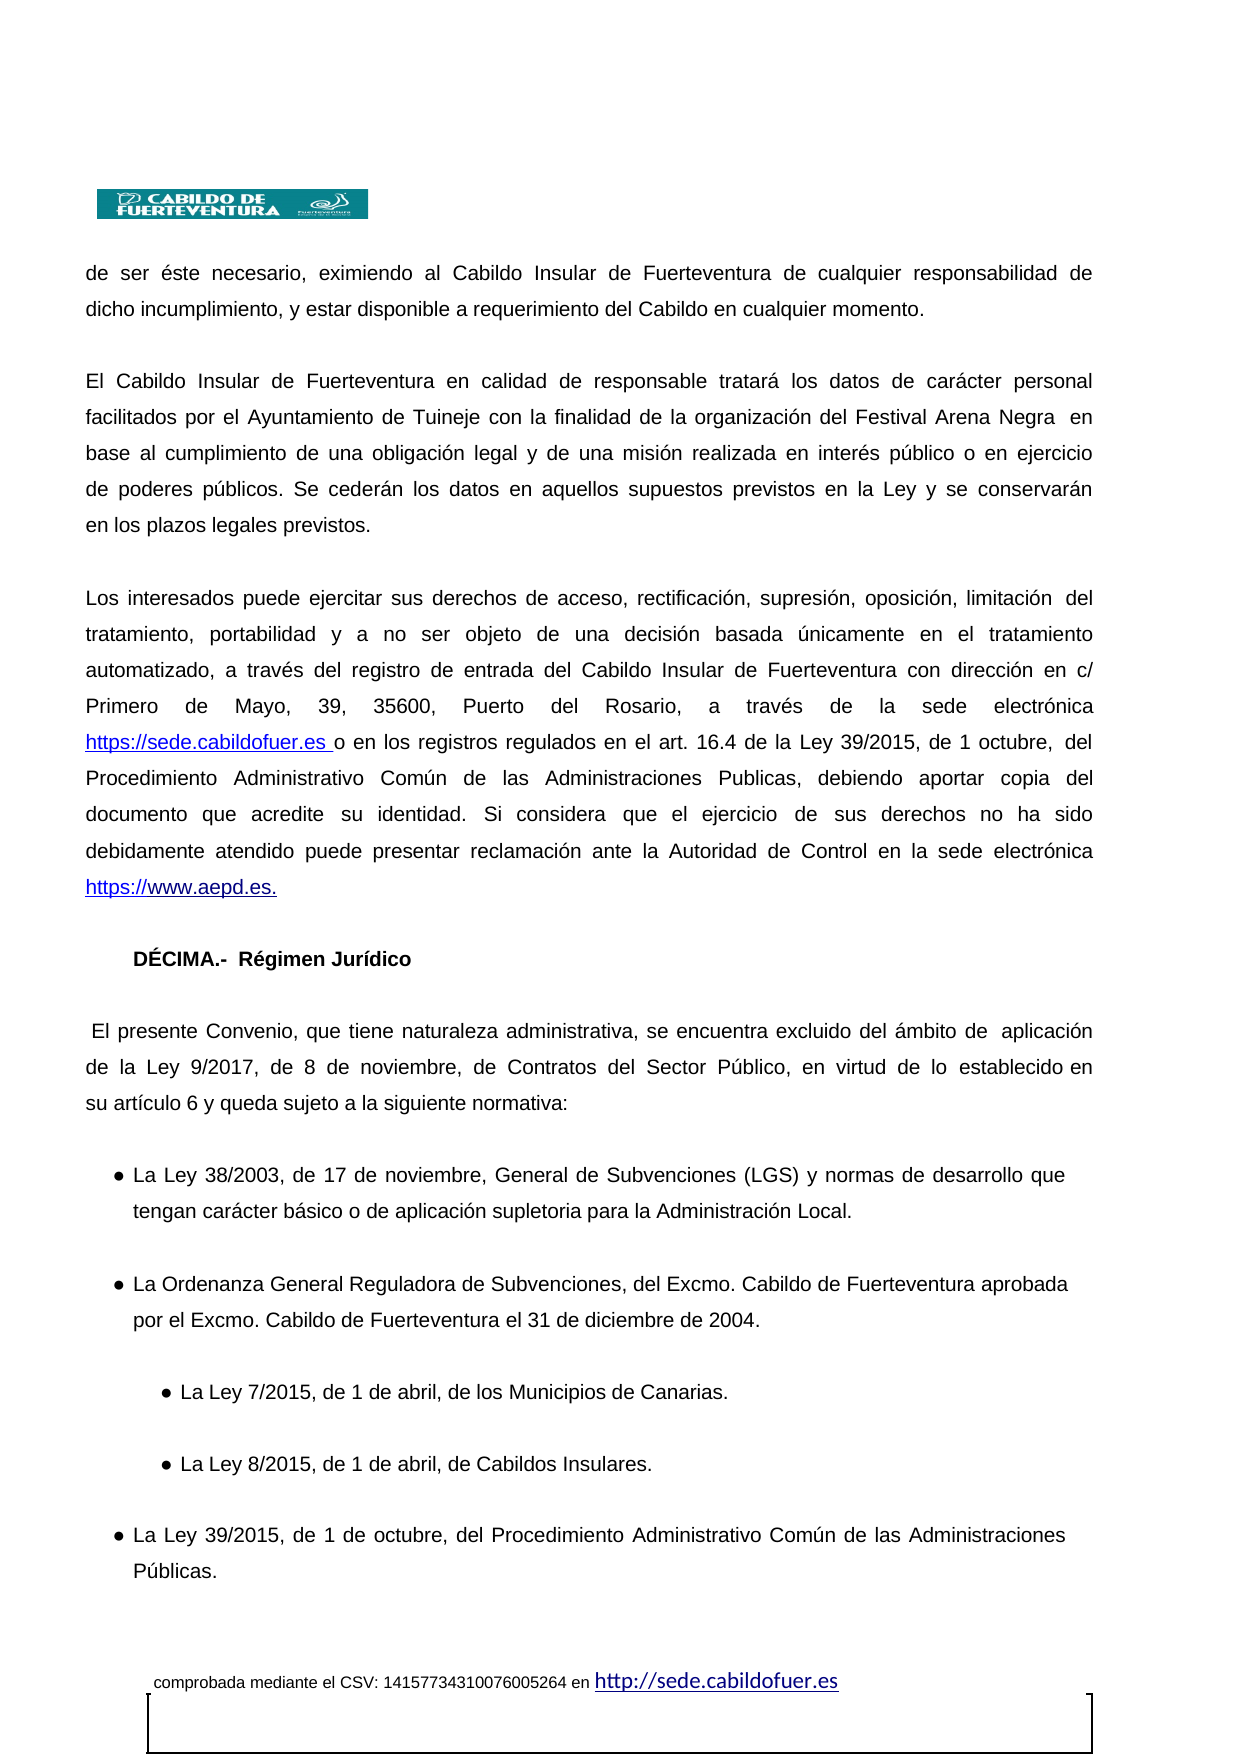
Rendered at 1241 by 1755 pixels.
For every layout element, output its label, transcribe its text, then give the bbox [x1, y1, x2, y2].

list La Ley 8/2015, de 1 de abril, de Cabildos Insulares. [160, 1451, 1107, 1475]
list La Ley 7/2015, de 1 de abril, de los Municipios de Canarias. [160, 1380, 1107, 1404]
text Los interesados puede ejercitar sus derechos de acceso, rectificación, supresión, oposición, limitación del tratamiento, portabilidad y a no ser objeto de una decisión basada únicamente en el tratamiento automatizado, a través del registro de entrada del Cabildo Insular de Fuerteventura con dirección en c/ Primero de Mayo, 39, 35600, Puerto del Rosario, a través de la sede electrónica https://sede.cabildofuer.es o en los registros regulados en el art. 16.4 de la Ley 39/2015, de 1 octubre, del Procedimiento Administrativo Común de las Administraciones Publicas, debiendo aportar copia del documento que acredite su identidad. Si considera que el ejercicio de sus derechos no ha sido debidamente atendido puede presentar reclamación ante la Autoridad de Control en la sede electrónica https://www.aepd.es. [85, 585, 1093, 898]
subtitle DÉCIMA.- Régimen Jurídico [133, 947, 1107, 971]
list La Ordenanza General Reguladora de Subvenciones, del Excmo. Cabildo de Fuerteventura aprobada por el Excmo. Cabildo de Fuerteventura el 31 de diciembre de 2004. [112, 1271, 1093, 1331]
text de ser éste necesario, eximiendo al Cabildo Insular de Fuerteventura de cualquier responsabilidad de dicho incumplimiento, y estar disponible a requerimiento del Cabildo en cualquier momento. [85, 260, 1093, 320]
text El presente Convenio, que tiene naturaleza administrativa, se encuentra excluido del ámbito de aplicación de la Ley 9/2017, de 8 de noviembre, de Contratos del Sector Público, en virtud de lo establecido en su artículo 6 y queda sujeto a la siguiente normativa: [85, 1018, 1093, 1115]
picture [97, 189, 369, 219]
list La Ley 38/2003, de 17 de noviembre, General de Subvenciones (LGS) y normas de desarrollo que tengan carácter básico o de aplicación supletoria para la Administración Local. [112, 1163, 1093, 1223]
text El Cabildo Insular de Fuerteventura en calidad de responsable tratará los datos de carácter personal facilitados por el Ayuntamiento de Tuineje con la finalidad de la organización del Festival Arena Negra en base al cumplimiento de una obligación legal y de una misión realizada en interés público o en ejercicio de poderes públicos. Se cederán los datos en aquellos supuestos previstos en la Ley y se conservarán en los plazos legales previstos. [85, 369, 1093, 537]
list La Ley 39/2015, de 1 de octubre, del Procedimiento Administrativo Común de las Administraciones Públicas. [112, 1523, 1093, 1583]
